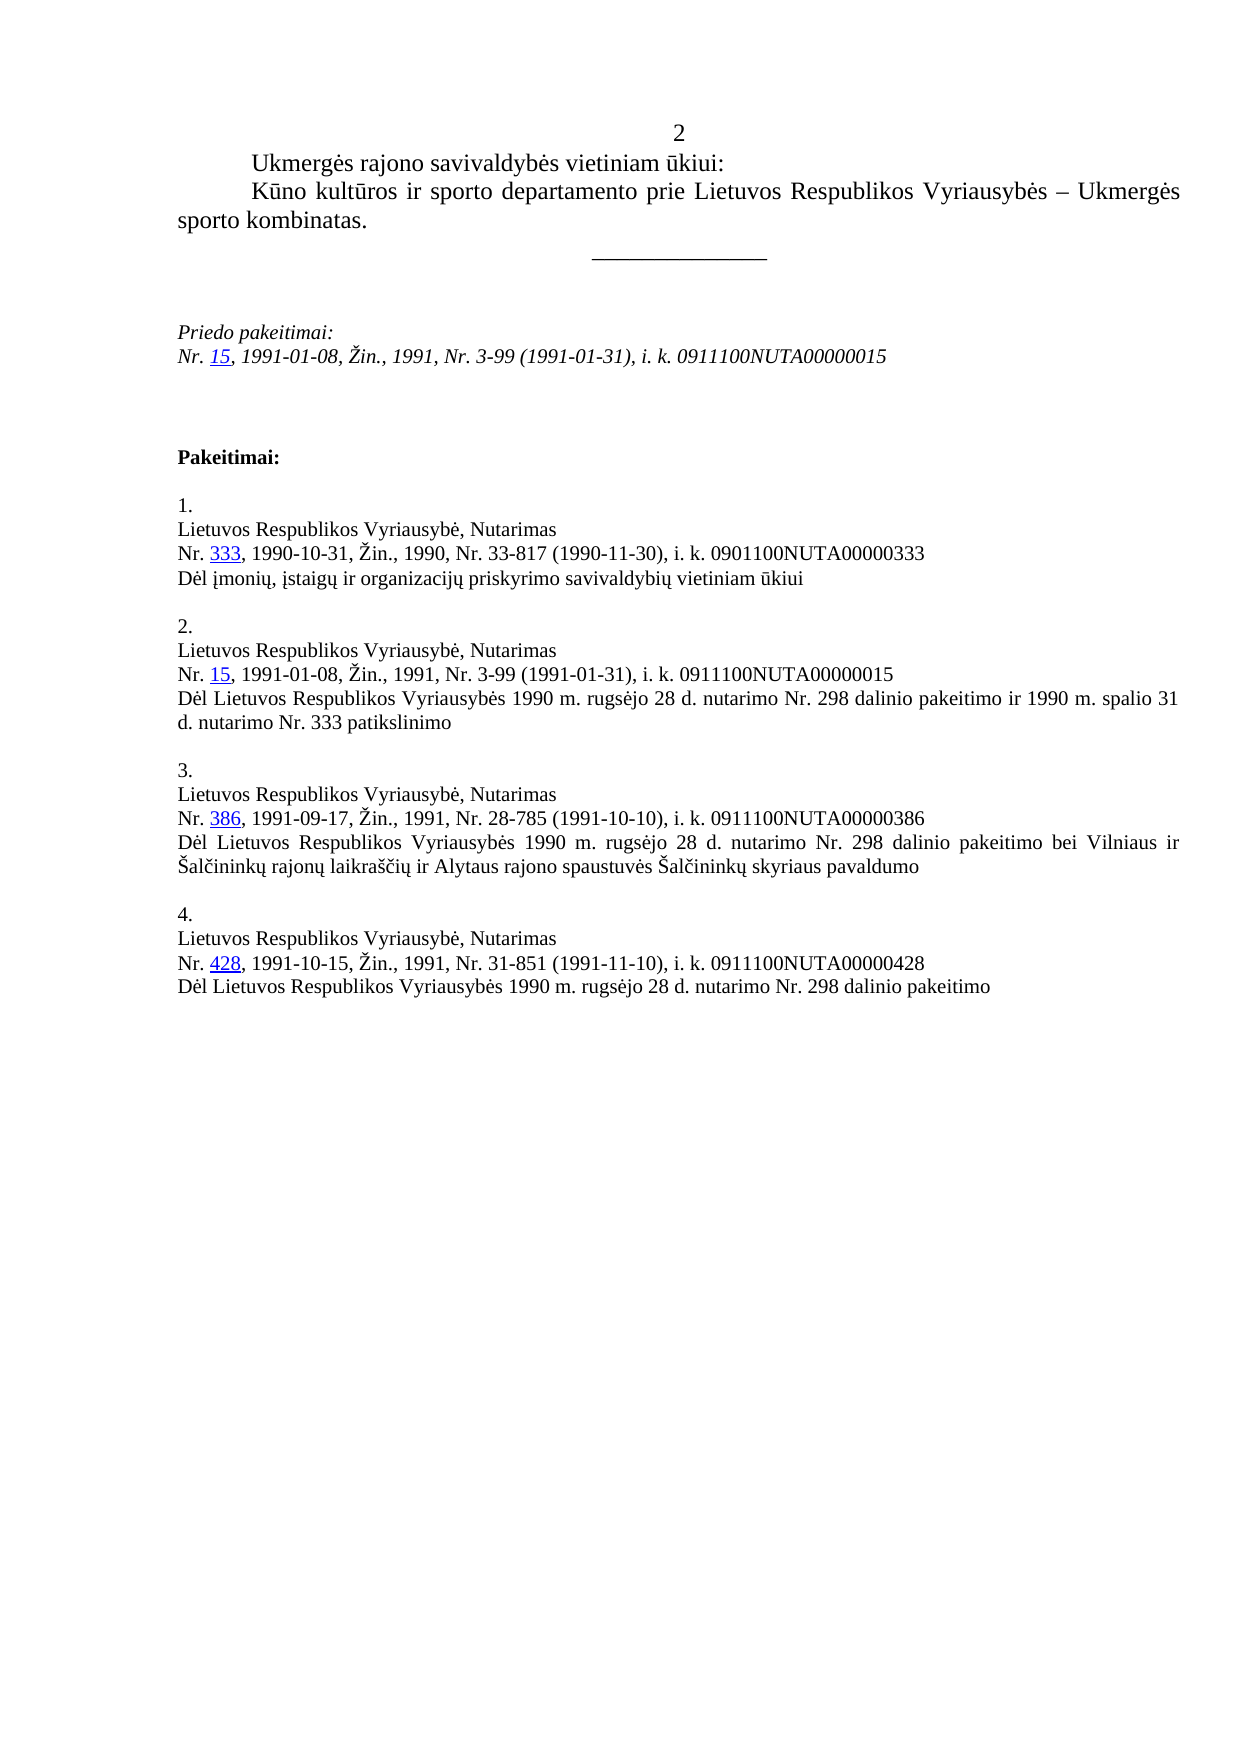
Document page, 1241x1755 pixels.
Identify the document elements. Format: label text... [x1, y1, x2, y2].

text Nr. 15, 1991-01-08, Žin., 1991, Nr. 3-99 (1991-01-31), i. k. 0911100NUTA00000015 [177, 344, 1181, 368]
text 4. [177, 902, 1181, 926]
text Dėl Lietuvos Respublikos Vyriausybės 1990 m. rugsėjo 28 d. nutarimo Nr. 298 dalinio pakeitimo [177, 974, 1181, 998]
text Kūno kultūros ir sporto departamento prie Lietuvos Respublikos Vyriausybės – Ukmergės sporto kombinatas. [177, 176, 1181, 234]
text Lietuvos Respublikos Vyriausybė, Nutarimas [177, 926, 1181, 950]
text Ukmergės rajono savivaldybės vietiniam ūkiui: [177, 148, 1181, 176]
text Pakeitimai: [177, 445, 1181, 469]
text Nr. 386, 1991-09-17, Žin., 1991, Nr. 28-785 (1991-10-10), i. k. 0911100NUTA00000386 [177, 806, 1181, 830]
text 1. [177, 493, 1181, 517]
text ______________ [177, 234, 1181, 263]
text Dėl įmonių, įstaigų ir organizacijų priskyrimo savivaldybių vietiniam ūkiui [177, 565, 1181, 589]
text Nr. 15, 1991-01-08, Žin., 1991, Nr. 3-99 (1991-01-31), i. k. 0911100NUTA00000015 [177, 662, 1181, 686]
text Nr. 428, 1991-10-15, Žin., 1991, Nr. 31-851 (1991-11-10), i. k. 0911100NUTA00000428 [177, 950, 1181, 974]
text 2. [177, 613, 1181, 638]
text Lietuvos Respublikos Vyriausybė, Nutarimas [177, 782, 1181, 806]
text Priedo pakeitimai: [177, 320, 1181, 344]
text Dėl Lietuvos Respublikos Vyriausybės 1990 m. rugsėjo 28 d. nutarimo Nr. 298 dalinio pakeitimo ir 1990 m. spalio 31 d. nutarimo Nr. 333 patikslinimo [177, 686, 1181, 734]
text 3. [177, 758, 1181, 782]
text Nr. 333, 1990-10-31, Žin., 1990, Nr. 33-817 (1990-11-30), i. k. 0901100NUTA00000333 [177, 541, 1181, 565]
text Lietuvos Respublikos Vyriausybė, Nutarimas [177, 638, 1181, 662]
text Lietuvos Respublikos Vyriausybė, Nutarimas [177, 517, 1181, 541]
text Dėl Lietuvos Respublikos Vyriausybės 1990 m. rugsėjo 28 d. nutarimo Nr. 298 dalinio pakeitimo bei Vilniaus ir Šalčininkų rajonų laikraščių ir Alytaus rajono spaustuvės Šalčininkų skyriaus pavaldumo [177, 830, 1181, 878]
